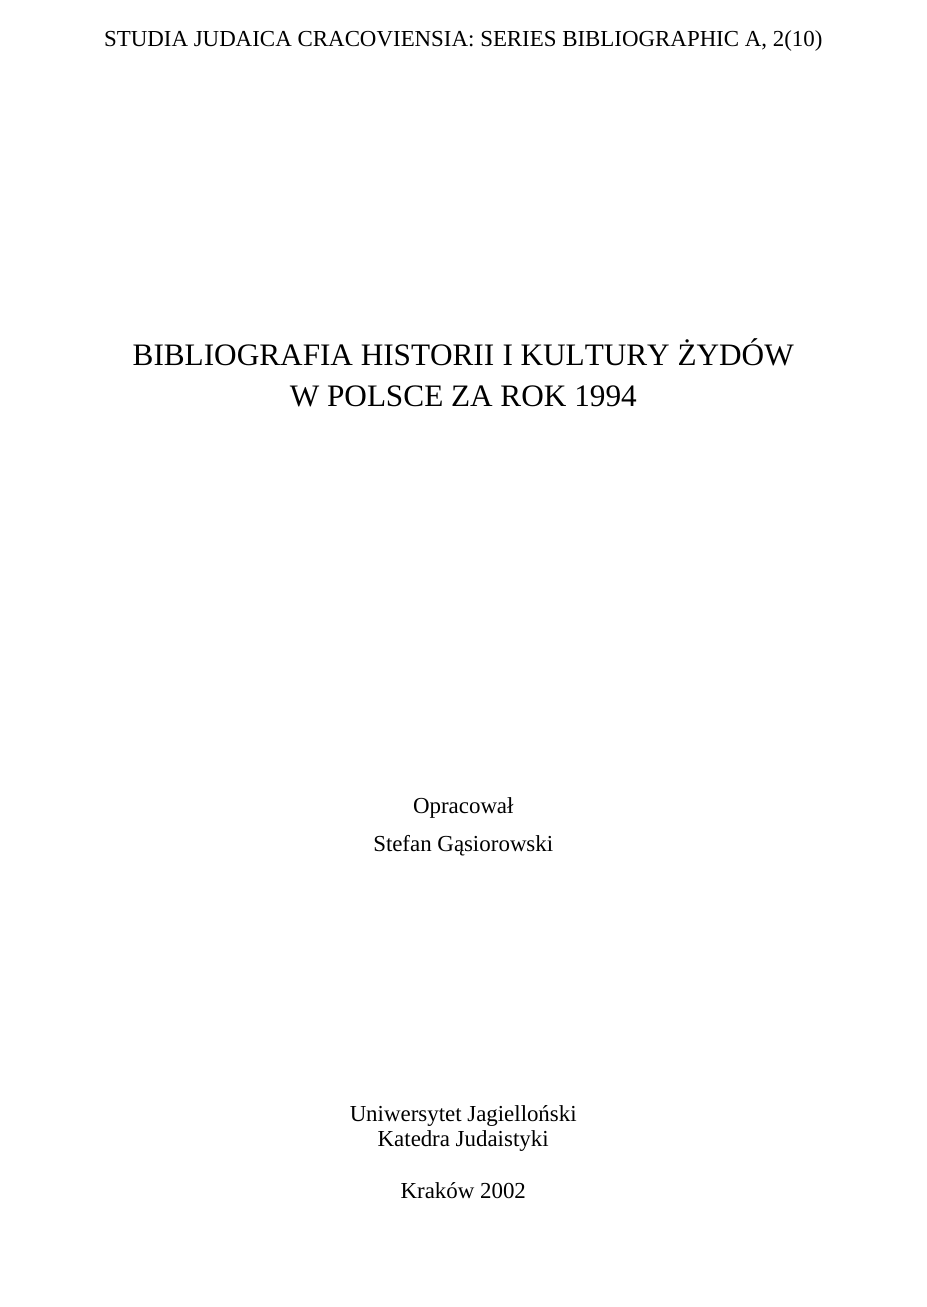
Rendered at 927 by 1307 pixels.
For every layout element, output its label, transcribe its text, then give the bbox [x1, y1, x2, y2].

text Opracował Stefan Gąsiorowski [72, 793, 854, 857]
text STUDIA JUDAICA CRACOVIENSIA: SERIES BIBLIOGRAPHIC A, 2(10) [72, 25, 854, 51]
text W POLSCE ZA ROK 1994 [72, 377, 854, 413]
text BIBLIOGRAFIA HISTORII I KULTURY ŻYDÓW [72, 337, 854, 373]
text Uniwersytet Jagielloński [72, 1100, 854, 1126]
text Kraków 2002 [72, 1177, 854, 1203]
text Katedra Judaistyki [72, 1126, 854, 1152]
